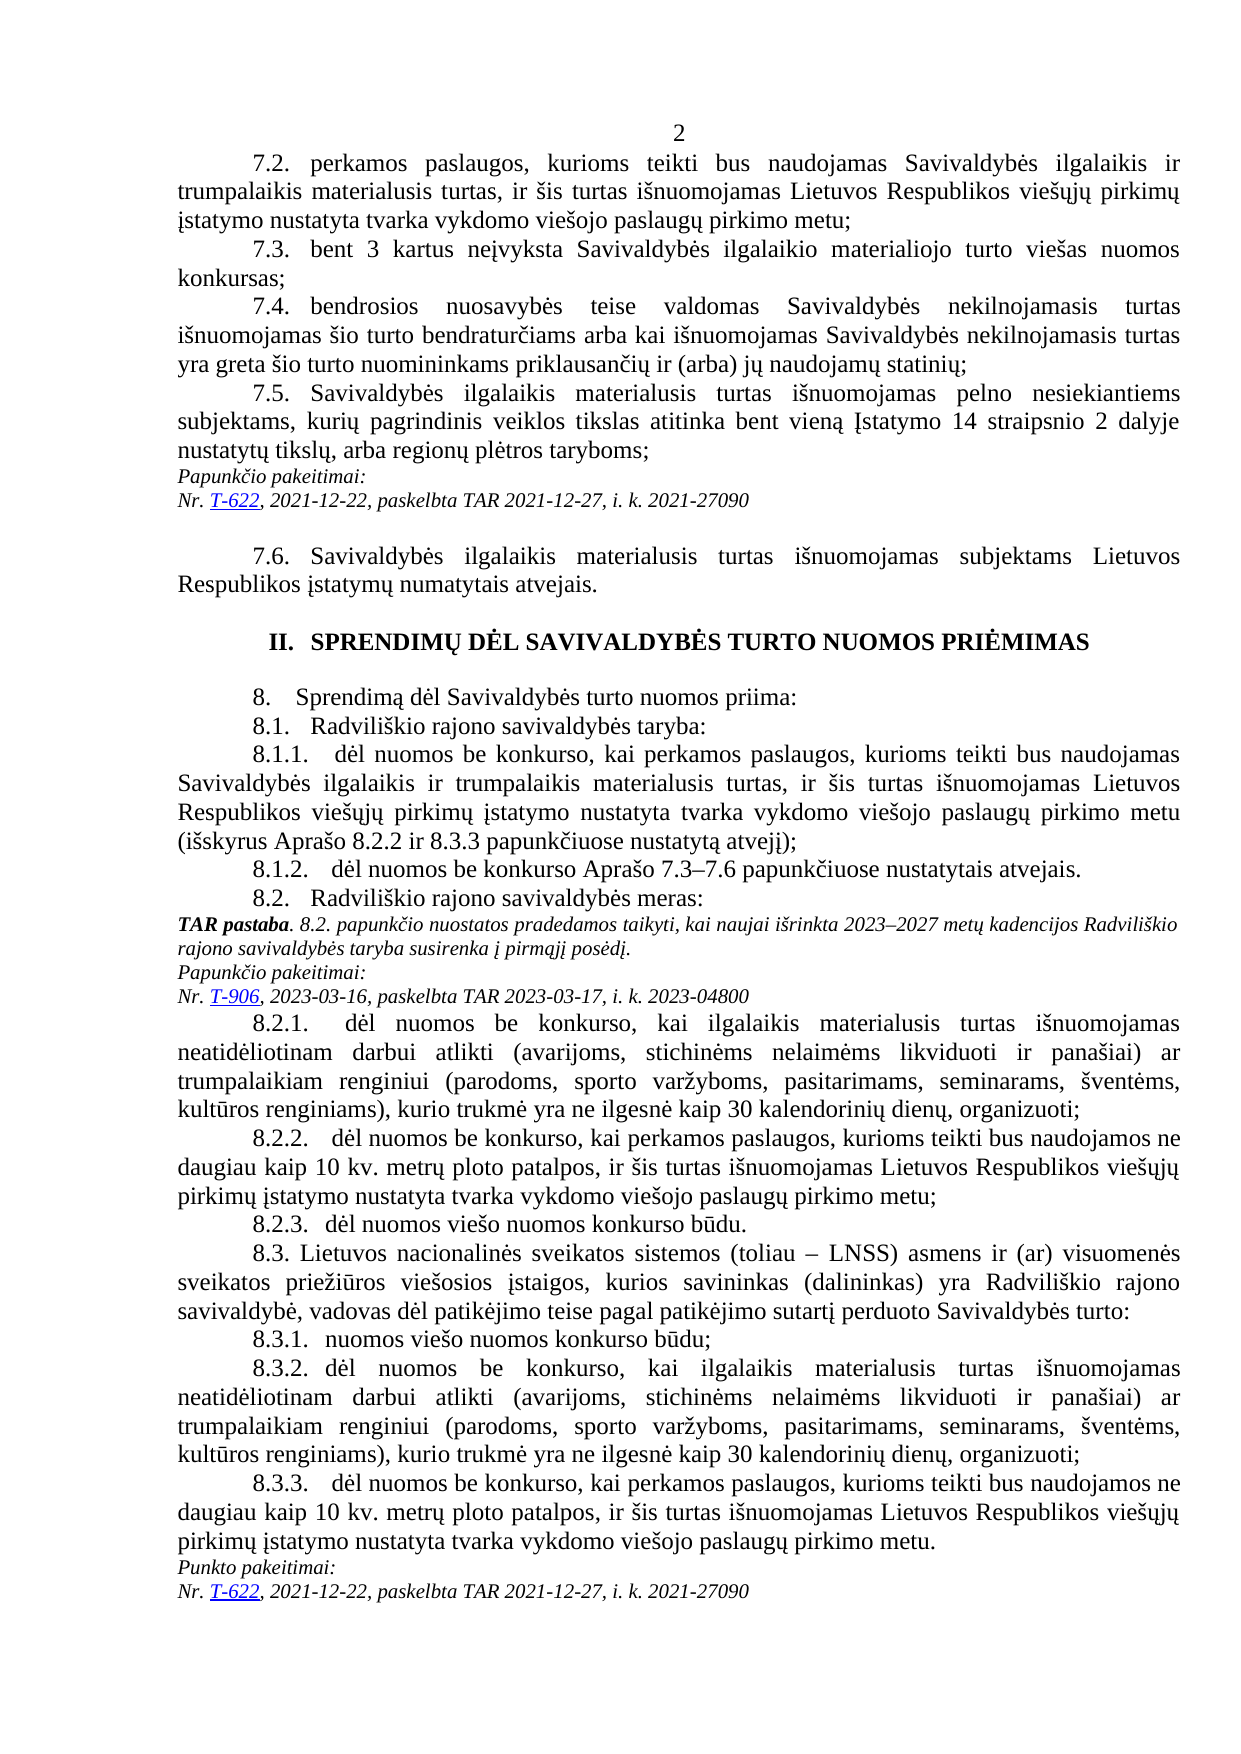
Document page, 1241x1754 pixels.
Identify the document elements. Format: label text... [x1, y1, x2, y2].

text 8.1. Radviliškio rajono savivaldybės taryba: [177, 711, 1181, 739]
text 8.2.3. dėl nuomos viešo nuomos konkurso būdu. [252, 1209, 1181, 1238]
text 7.4. bendrosios nuosavybės teise valdomas Savivaldybės nekilnojamasis turtas išnuomojamas šio turto bendraturčiams arba kai išnuomojamas Savivaldybės nekilnojamasis turtas yra greta šio turto nuomininkams priklausančių ir (arba) jų naudojamų statinių; [177, 291, 1181, 378]
text TAR pastaba. 8.2. papunkčio nuostatos pradedamos taikyti, kai naujai išrinkta 2023–2027 metų kadencijos Radviliškio rajono savivaldybės taryba susirenka į pirmąjį posėdį. [177, 912, 1181, 960]
text 8.1.1. dėl nuomos be konkurso, kai perkamos paslaugos, kurioms teikti bus naudojamas Savivaldybės ilgalaikis ir trumpalaikis materialusis turtas, ir šis turtas išnuomojamas Lietuvos Respublikos viešųjų pirkimų įstatymo nustatyta tvarka vykdomo viešojo paslaugų pirkimo metu (išskyrus Aprašo 8.2.2 ir 8.3.3 papunkčiuose nustatytą atvejį); [177, 739, 1181, 854]
text 8.3.1. nuomos viešo nuomos konkurso būdu; [177, 1324, 1181, 1353]
text 8.2.1. dėl nuomos be konkurso, kai ilgalaikis materialusis turtas išnuomojamas neatidėliotinam darbui atlikti (avarijoms, stichinėms nelaimėms likviduoti ir panašiai) ar trumpalaikiam renginiui (parodoms, sporto varžyboms, pasitarimams, seminarams, šventėms, kultūros renginiams), kurio trukmė yra ne ilgesnė kaip 30 kalendorinių dienų, organizuoti; [177, 1008, 1181, 1123]
text Nr. T-622, 2021-12-22, paskelbta TAR 2021-12-27, i. k. 2021-27090 [177, 488, 1181, 512]
text 8.3.3. dėl nuomos be konkurso, kai perkamos paslaugos, kurioms teikti bus naudojamos ne daugiau kaip 10 kv. metrų ploto patalpos, ir šis turtas išnuomojamas Lietuvos Respublikos viešųjų pirkimų įstatymo nustatyta tvarka vykdomo viešojo paslaugų pirkimo metu. [177, 1468, 1181, 1554]
text Nr. T-906, 2023-03-16, paskelbta TAR 2023-03-17, i. k. 2023-04800 [177, 984, 1181, 1008]
text Punkto pakeitimai: [177, 1554, 1181, 1579]
text II. SPRENDIMŲ DĖL SAVIVALDYBĖS TURTO NUOMOS PRIĖMIMAS [177, 627, 1181, 656]
text Papunkčio pakeitimai: [177, 464, 1181, 488]
text 8.2.2. dėl nuomos be konkurso, kai perkamos paslaugos, kurioms teikti bus naudojamos ne daugiau kaip 10 kv. metrų ploto patalpos, ir šis turtas išnuomojamas Lietuvos Respublikos viešųjų pirkimų įstatymo nustatyta tvarka vykdomo viešojo paslaugų pirkimo metu; [177, 1123, 1181, 1209]
text 8.3. Lietuvos nacionalinės sveikatos sistemos (toliau – LNSS) asmens ir (ar) visuomenės sveikatos priežiūros viešosios įstaigos, kurios savininkas (dalininkas) yra Radviliškio rajono savivaldybė, vadovas dėl patikėjimo teise pagal patikėjimo sutartį perduoto Savivaldybės turto: [177, 1238, 1181, 1324]
text Papunkčio pakeitimai: [177, 960, 1181, 984]
text Nr. T-622, 2021-12-22, paskelbta TAR 2021-12-27, i. k. 2021-27090 [177, 1579, 1181, 1603]
text 8. Sprendimą dėl Savivaldybės turto nuomos priima: [177, 682, 1181, 711]
text 7.2. perkamos paslaugos, kurioms teikti bus naudojamas Savivaldybės ilgalaikis ir trumpalaikis materialusis turtas, ir šis turtas išnuomojamas Lietuvos Respublikos viešųjų pirkimų įstatymo nustatyta tvarka vykdomo viešojo paslaugų pirkimo metu; [177, 148, 1181, 234]
text 7.5. Savivaldybės ilgalaikis materialusis turtas išnuomojamas pelno nesiekiantiems subjektams, kurių pagrindinis veiklos tikslas atitinka bent vieną Įstatymo 14 straipsnio 2 dalyje nustatytų tikslų, arba regionų plėtros taryboms; [177, 378, 1181, 464]
text 8.1.2. dėl nuomos be konkurso Aprašo 7.3–7.6 papunkčiuose nustatytais atvejais. [177, 854, 1181, 883]
text 8.2. Radviliškio rajono savivaldybės meras: [177, 883, 1181, 912]
text 7.6. Savivaldybės ilgalaikis materialusis turtas išnuomojamas subjektams Lietuvos Respublikos įstatymų numatytais atvejais. [177, 541, 1181, 598]
text 8.3.2. dėl nuomos be konkurso, kai ilgalaikis materialusis turtas išnuomojamas neatidėliotinam darbui atlikti (avarijoms, stichinėms nelaimėms likviduoti ir panašiai) ar trumpalaikiam renginiui (parodoms, sporto varžyboms, pasitarimams, seminarams, šventėms, kultūros renginiams), kurio trukmė yra ne ilgesnė kaip 30 kalendorinių dienų, organizuoti; [177, 1353, 1181, 1468]
text 7.3. bent 3 kartus neįvyksta Savivaldybės ilgalaikio materialiojo turto viešas nuomos konkursas; [177, 234, 1181, 291]
